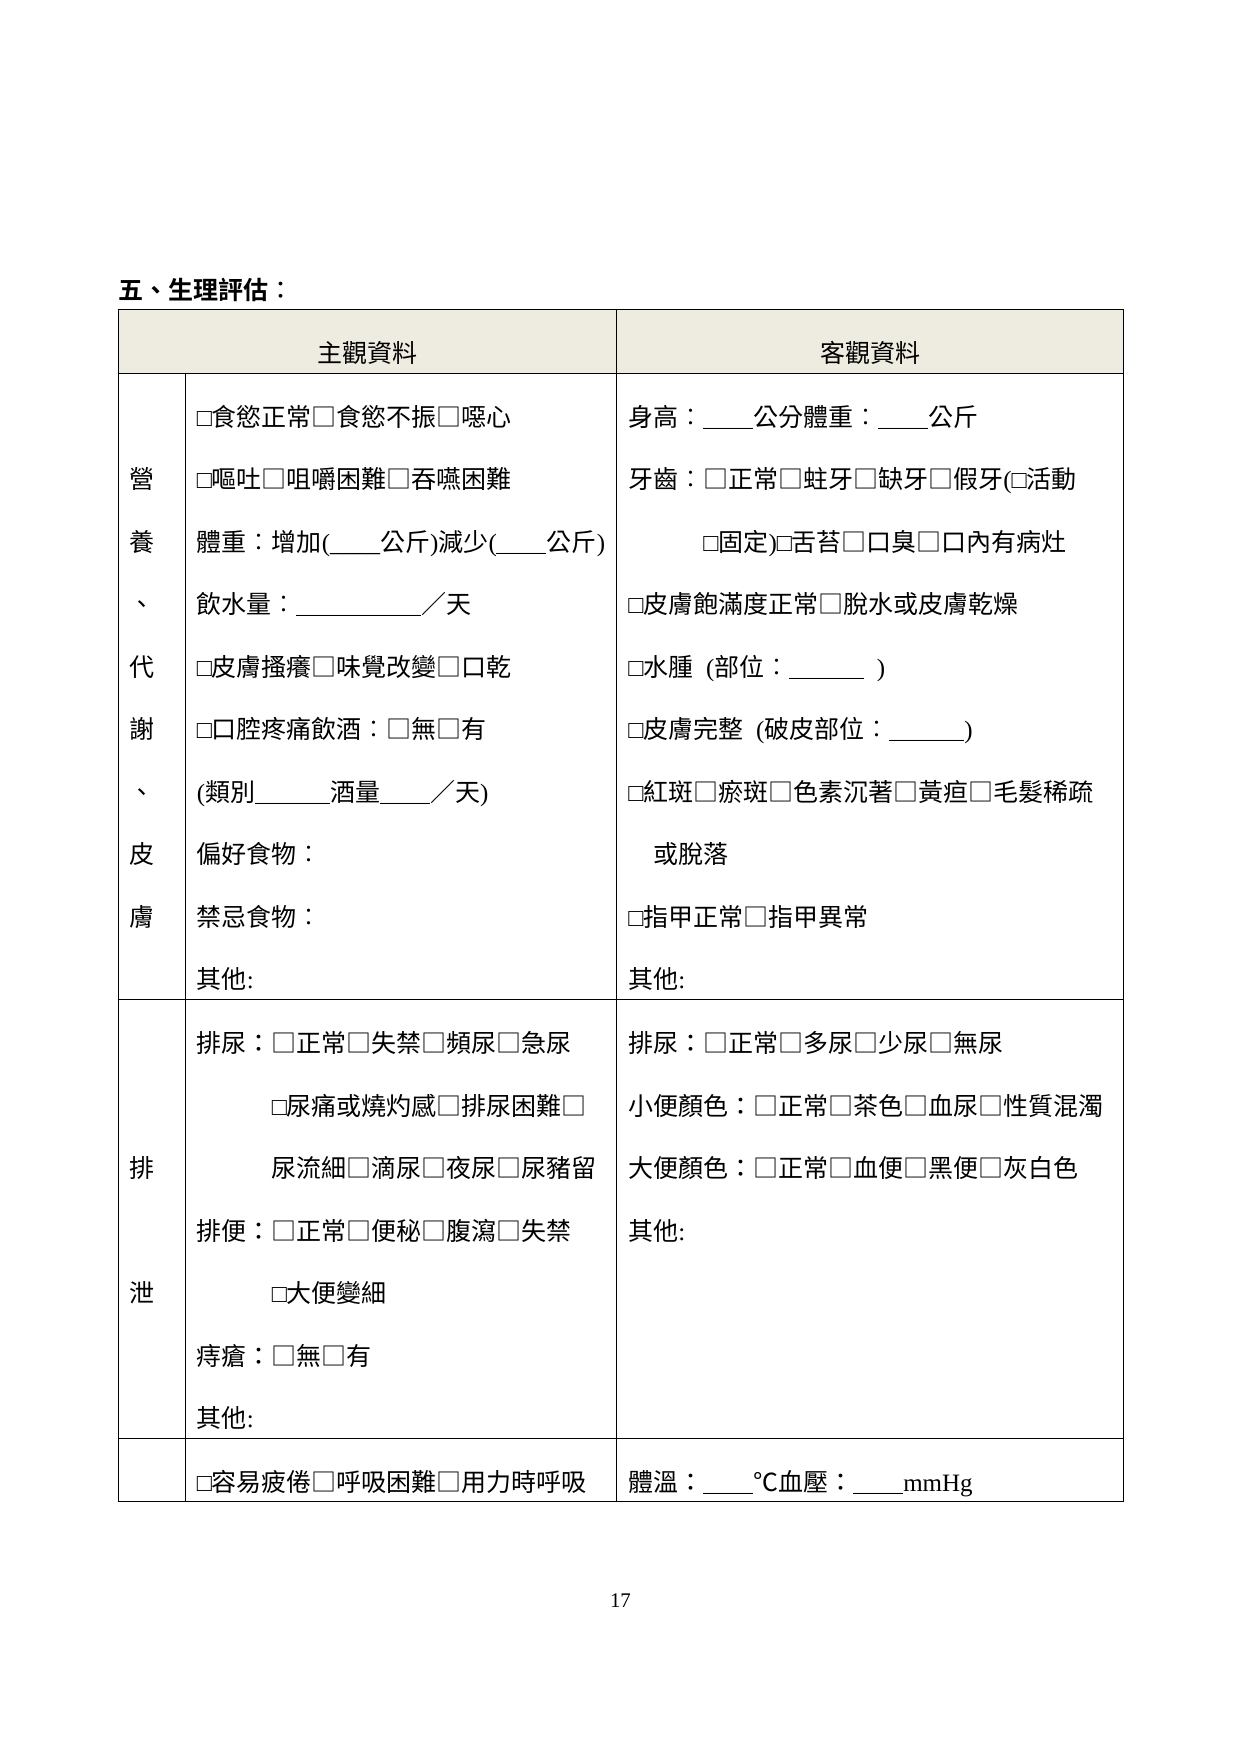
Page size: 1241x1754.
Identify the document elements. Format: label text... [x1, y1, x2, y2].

text 五、生理評估： [118, 247, 1122, 309]
table_cell □容易疲倦□呼吸困難□用力時呼吸 [186, 1439, 616, 1501]
table_cell 排 泄 [119, 1000, 185, 1437]
table_cell 體溫：＿＿℃血壓：＿＿mmHg [617, 1439, 1123, 1501]
table_cell □食慾正常□食慾不振□噁心 □嘔吐□咀嚼困難□吞嚥困難 體重︰增加(____公斤)減少(＿＿公斤) 飲水量︰＿＿＿＿＿／天 □皮膚搔癢□味覺改變□口乾 □口腔疼痛飲酒︰□無□有 (類別＿＿＿酒量＿＿／天) 偏好食物︰ 禁忌食物︰ 其他: [186, 374, 616, 999]
table_header 客觀資料 [617, 310, 1123, 373]
table_cell 排尿：□正常□多尿□少尿□無尿 小便顏色：□正常□茶色□血尿□性質混濁 大便顏色：□正常□血便□黑便□灰白色 其他: [617, 1000, 1123, 1437]
table_cell 排尿：□正常□失禁□頻尿□急尿 □尿痛或燒灼感□排尿困難□尿流細□滴尿□夜尿□尿豬留 排便：□正常□便秘□腹瀉□失禁 □大便變細 痔瘡：□無□有 其他: [186, 1000, 616, 1437]
table_cell 身高︰＿＿公分體重︰＿＿公斤 牙齒︰□正常□蛀牙□缺牙□假牙(□活動 □固定)□舌苔□口臭□口內有病灶 □皮膚飽滿度正常□脫水或皮膚乾燥 □水腫 (部位︰＿＿＿ ) □皮膚完整 (破皮部位︰＿＿＿) □紅斑□瘀斑□色素沉著□黃疸□毛髮稀疏或脫落 □指甲正常□指甲異常 其他: [617, 374, 1123, 999]
table_cell [119, 1439, 185, 1501]
table_header 主觀資料 [119, 310, 616, 373]
table_cell 營 養 、 代謝 、 皮膚 [119, 374, 185, 999]
